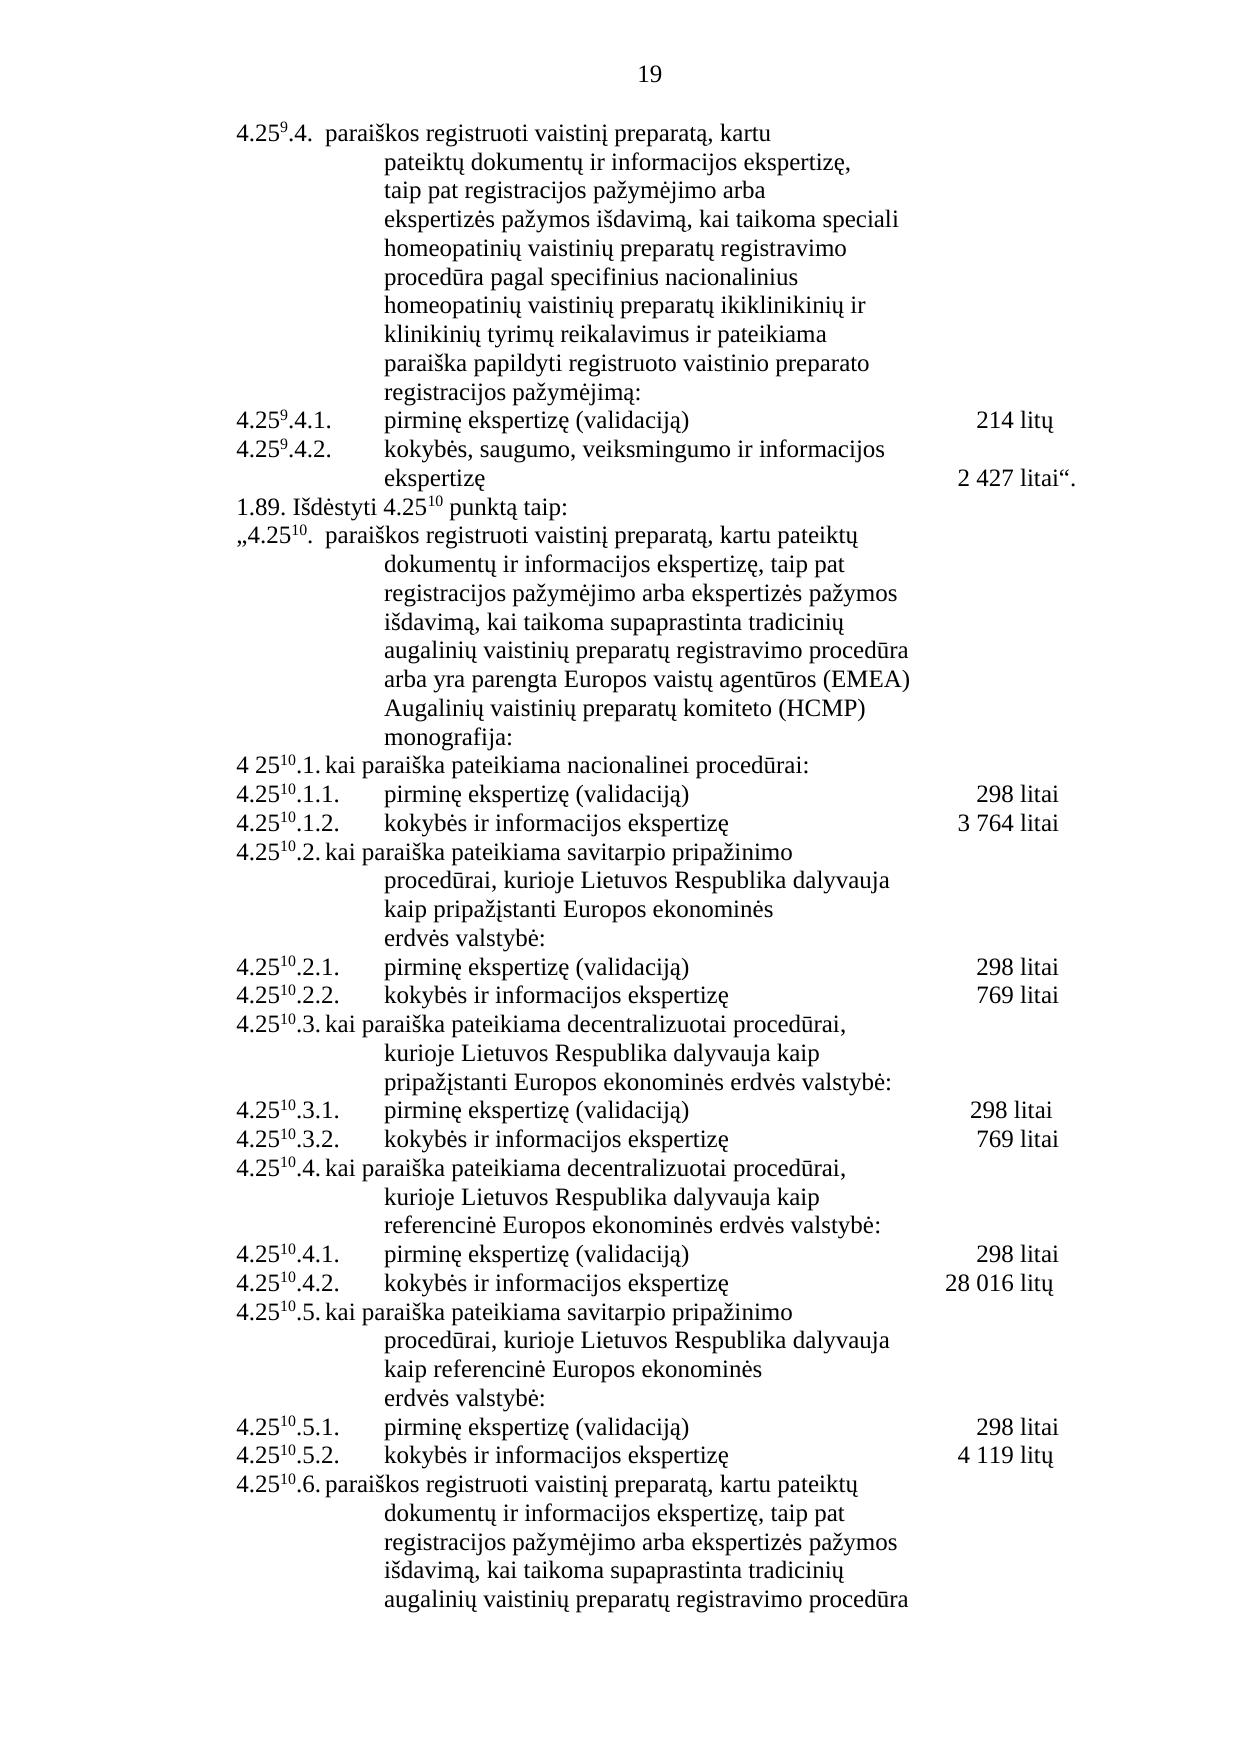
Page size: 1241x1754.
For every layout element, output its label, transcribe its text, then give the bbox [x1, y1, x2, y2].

text 4.2510.2.2. kokybės ir informacijos ekspertizę 769 litai [177, 981, 1122, 1009]
text dokumentų ir informacijos ekspertizę, taip pat [177, 549, 1122, 578]
text 4.259.4.2. kokybės, saugumo, veiksmingumo ir informacijos [177, 434, 1122, 463]
text arba yra parengta Europos vaistų agentūros (EMEA) [177, 664, 1122, 693]
text 4.259.4.1. pirminę ekspertizę (validaciją) 214 litų [177, 406, 1122, 434]
text augalinių vaistinių preparatų registravimo procedūra [177, 636, 1122, 664]
text taip pat registracijos pažymėjimo arba [177, 176, 1122, 204]
text pateiktų dokumentų ir informacijos ekspertizę, [177, 147, 1122, 176]
text paraiška papildyti registruoto vaistinio preparato [177, 348, 1122, 377]
text referencinė Europos ekonominės erdvės valstybė: [177, 1211, 1122, 1239]
text ekspertizės pažymos išdavimą, kai taikoma speciali [177, 204, 1122, 233]
text registracijos pažymėjimo arba ekspertizės pažymos [177, 1527, 1122, 1556]
text dokumentų ir informacijos ekspertizę, taip pat [177, 1498, 1122, 1527]
text 4.2510.4. kai paraiška pateikiama decentralizuotai procedūrai, [177, 1153, 1122, 1182]
text 4.2510.5.2. kokybės ir informacijos ekspertizę 4 119 litų [177, 1441, 1122, 1469]
text 4.2510.1.2. kokybės ir informacijos ekspertizę 3 764 litai [177, 808, 1122, 837]
text kurioje Lietuvos Respublika dalyvauja kaip [177, 1038, 1122, 1067]
text kaip referencinė Europos ekonominės [177, 1354, 1122, 1383]
text 4.2510.3.2. kokybės ir informacijos ekspertizę 769 litai [177, 1124, 1122, 1153]
text „4.2510. paraiškos registruoti vaistinį preparatą, kartu pateiktų [177, 521, 1122, 549]
text klinikinių tyrimų reikalavimus ir pateikiama [177, 319, 1122, 348]
text homeopatinių vaistinių preparatų ikiklinikinių ir [177, 291, 1122, 319]
text procedūrai, kurioje Lietuvos Respublika dalyvauja [177, 866, 1122, 894]
text procedūrai, kurioje Lietuvos Respublika dalyvauja [177, 1326, 1122, 1354]
text 4.2510.5. kai paraiška pateikiama savitarpio pripažinimo [177, 1297, 1122, 1326]
text 4 2510.1. kai paraiška pateikiama nacionalinei procedūrai: [177, 751, 1122, 779]
text 4.2510.3.1. pirminę ekspertizę (validaciją) 298 litai [177, 1096, 1122, 1124]
text išdavimą, kai taikoma supaprastinta tradicinių [177, 607, 1122, 636]
text erdvės valstybė: [177, 923, 1122, 952]
text 4.2510.2. kai paraiška pateikiama savitarpio pripažinimo [177, 837, 1122, 866]
text monografija: [177, 722, 1122, 751]
text 1.89. Išdėstyti 4.2510 punktą taip: [177, 492, 1122, 521]
text pripažįstanti Europos ekonominės erdvės valstybė: [177, 1067, 1122, 1096]
text 4.2510.2.1. pirminę ekspertizę (validaciją) 298 litai [177, 952, 1122, 981]
text registracijos pažymėjimo arba ekspertizės pažymos [177, 578, 1122, 607]
text išdavimą, kai taikoma supaprastinta tradicinių [177, 1556, 1122, 1584]
text registracijos pažymėjimą: [177, 377, 1122, 406]
text Augalinių vaistinių preparatų komiteto (HCMP) [177, 693, 1122, 722]
text erdvės valstybė: [177, 1383, 1122, 1412]
text procedūra pagal specifinius nacionalinius [177, 262, 1122, 291]
text 4.2510.1.1. pirminę ekspertizę (validaciją) 298 litai [177, 779, 1122, 808]
text kurioje Lietuvos Respublika dalyvauja kaip [177, 1182, 1122, 1211]
text 4.2510.6. paraiškos registruoti vaistinį preparatą, kartu pateiktų [177, 1469, 1122, 1498]
text 4.259.4. paraiškos registruoti vaistinį preparatą, kartu [177, 118, 1122, 147]
text homeopatinių vaistinių preparatų registravimo [177, 233, 1122, 262]
text augalinių vaistinių preparatų registravimo procedūra [177, 1584, 1122, 1613]
text 4.2510.3. kai paraiška pateikiama decentralizuotai procedūrai, [177, 1009, 1122, 1038]
text ekspertizę 2 427 litai“. [177, 463, 1122, 492]
text 4.2510.4.1. pirminę ekspertizę (validaciją) 298 litai [177, 1239, 1122, 1268]
text 4.2510.5.1. pirminę ekspertizę (validaciją) 298 litai [177, 1412, 1122, 1441]
text kaip pripažįstanti Europos ekonominės [177, 894, 1122, 923]
text 4.2510.4.2. kokybės ir informacijos ekspertizę 28 016 litų [177, 1268, 1122, 1297]
